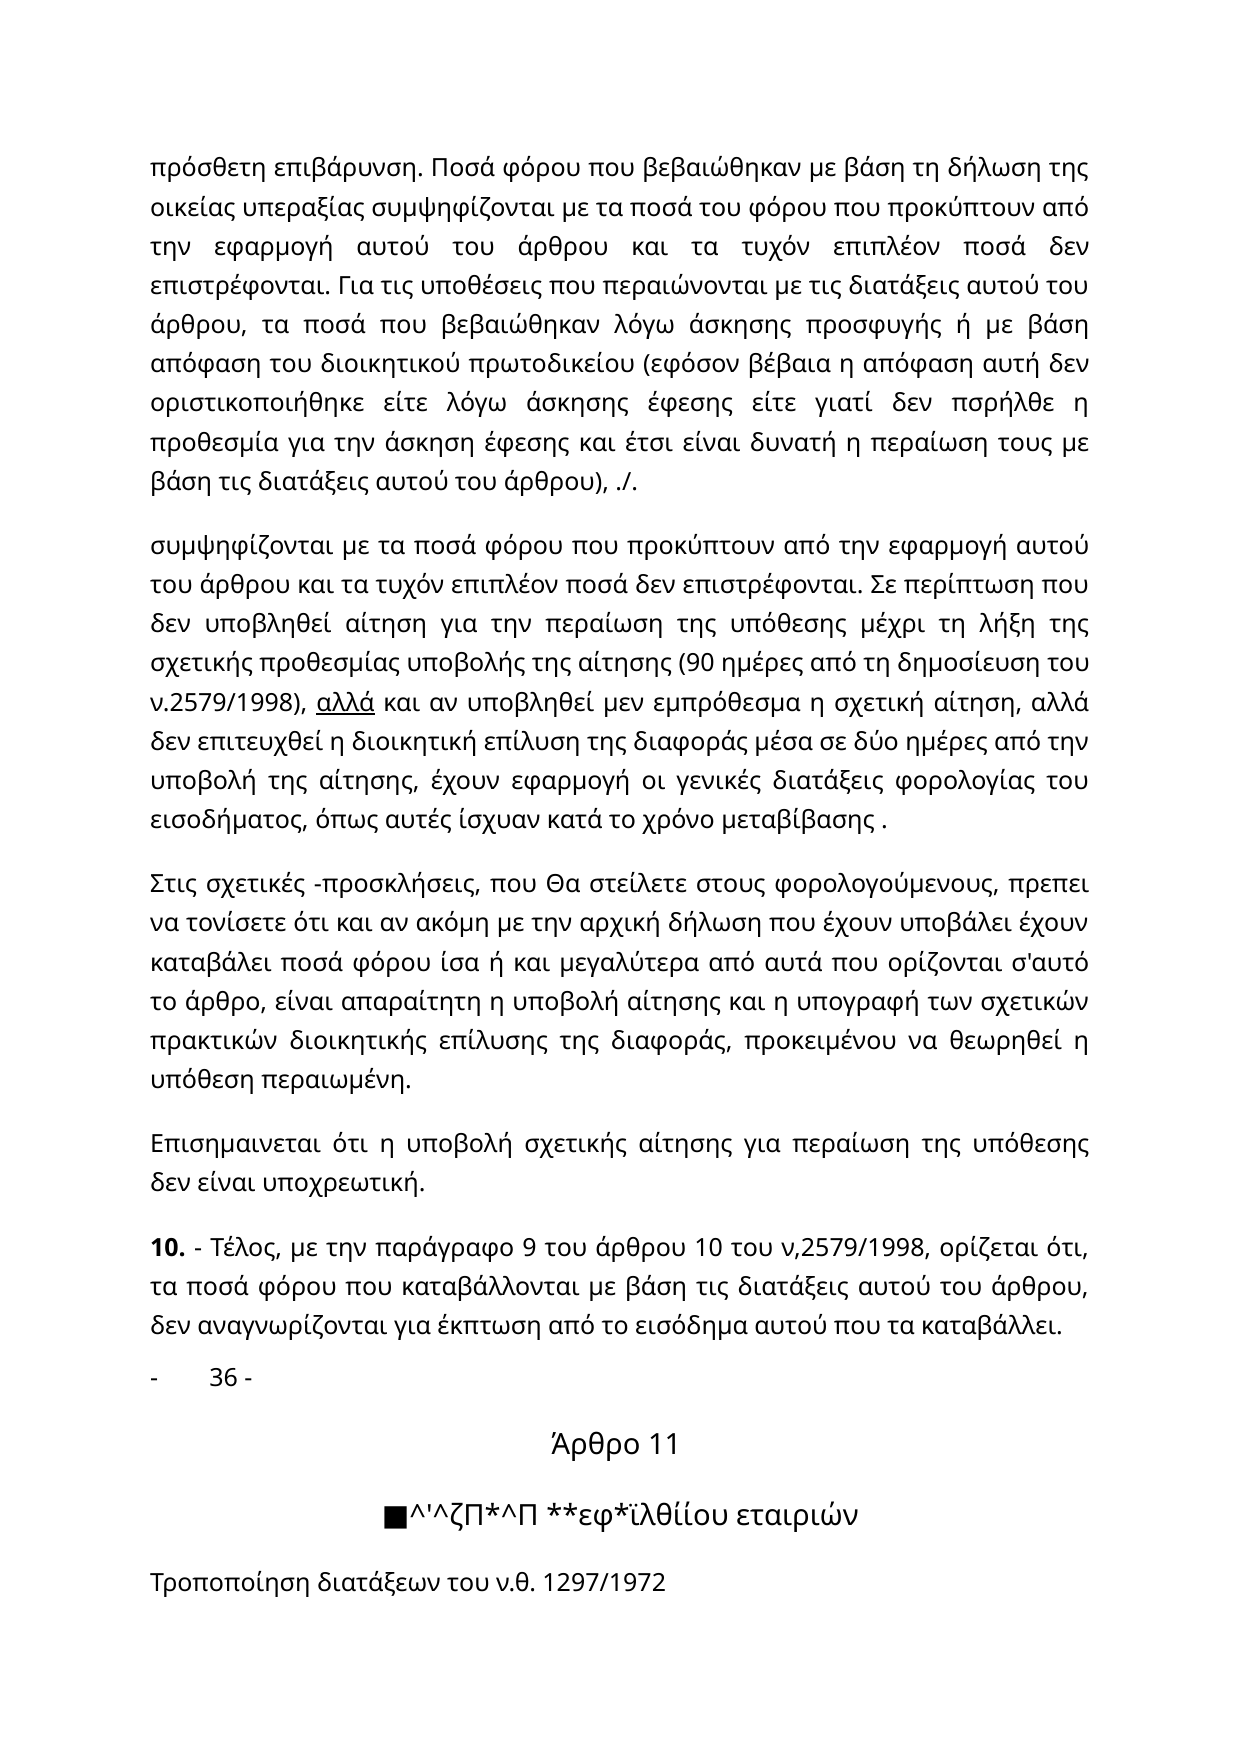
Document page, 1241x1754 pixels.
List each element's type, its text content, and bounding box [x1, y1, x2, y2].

text 10. - Τέλος, με την παράγραφο 9 του άρθρου 10 του ν,2579/1998, ορίζεται ότι, τα ποσά φόρου που καταβάλλονται με βάση τις διατάξεις αυτού του άρθρου, δεν αναγνωρίζονται για έκπτωση από το εισόδημα αυτού που τα καταβάλλει. [150, 1229, 1090, 1342]
subtitle Άρθρο 11 [150, 1423, 1090, 1463]
text Τροποποίηση διατάξεων του ν.θ. 1297/1972 [150, 1564, 1090, 1599]
list - 36 - [150, 1359, 1090, 1393]
text συμψηφίζονται με τα ποσά φόρου που προκύπτουν από την εφαρμογή αυτού του άρθρου και τα τυχόν επιπλέον ποσά δεν επιστρέφονται. Σε περίπτωση που δεν υποβληθεί αίτηση για την περαίωση της υπόθεσης μέχρι τη λήξη της σχετικής προθεσμίας υποβολής της αίτησης (90 ημέρες από τη δημοσίευση του ν.2579/1998), αλλά και αν υποβληθεί μεν εμπρόθεσμα η σχετική αίτηση, αλλά δεν επιτευχθεί η διοικητική επίλυση της διαφοράς μέσα σε δύο ημέρες από την υποβολή της αίτησης, έχουν εφαρμογή οι γενικές διατάξεις φορολογίας του εισοδήματος, όπως αυτές ίσχυαν κατά το χρόνο μεταβίβασης . [150, 527, 1090, 836]
text Επισημαινεται ότι η υποβολή σχετικής αίτησης για περαίωση της υπόθεσης δεν είναι υποχρεωτική. [150, 1126, 1090, 1199]
text Στις σχετικές -προσκλήσεις, που Θα στείλετε στους φορολογούμενους, πρεπει να τονίσετε ότι και αν ακόμη με την αρχική δήλωση που έχουν υποβάλει έχουν καταβάλει ποσά φόρου ίσα ή και μεγαλύτερα από αυτά που ορίζονται σ'αυτό το άρθρο, είναι απαραίτητη η υποβολή αίτησης και η υπογραφή των σχετικών πρακτικών διοικητικής επίλυσης της διαφοράς, προκειμένου να θεωρηθεί η υπόθεση περαιωμένη. [150, 866, 1090, 1096]
text πρόσθετη επιβάρυνση. Ποσά φόρου που βεβαιώθηκαν με βάση τη δήλωση της οικείας υπεραξίας συμψηφίζονται με τα ποσά του φόρου που προκύπτουν από την εφαρμογή αυτού του άρθρου και τα τυχόν επιπλέον ποσά δεν επιστρέφονται. Για τις υποθέσεις που περαιώνονται με τις διατάξεις αυτού του άρθρου, τα ποσά που βεβαιώθηκαν λόγω άσκησης προσφυγής ή με βάση απόφαση του διοικητικού πρωτοδικείου (εφόσον βέβαια η απόφαση αυτή δεν οριστικοποιήθηκε είτε λόγω άσκησης έφεσης είτε γιατί δεν πσρήλθε η προθεσμία για την άσκηση έφεσης και έτσι είναι δυνατή η περαίωση τους με βάση τις διατάξεις αυτού του άρθρου), ./. [150, 150, 1090, 497]
subtitle ■^'^ζΠ*^Π **εφ*ϊλθίίου εταιριών [150, 1494, 1090, 1534]
